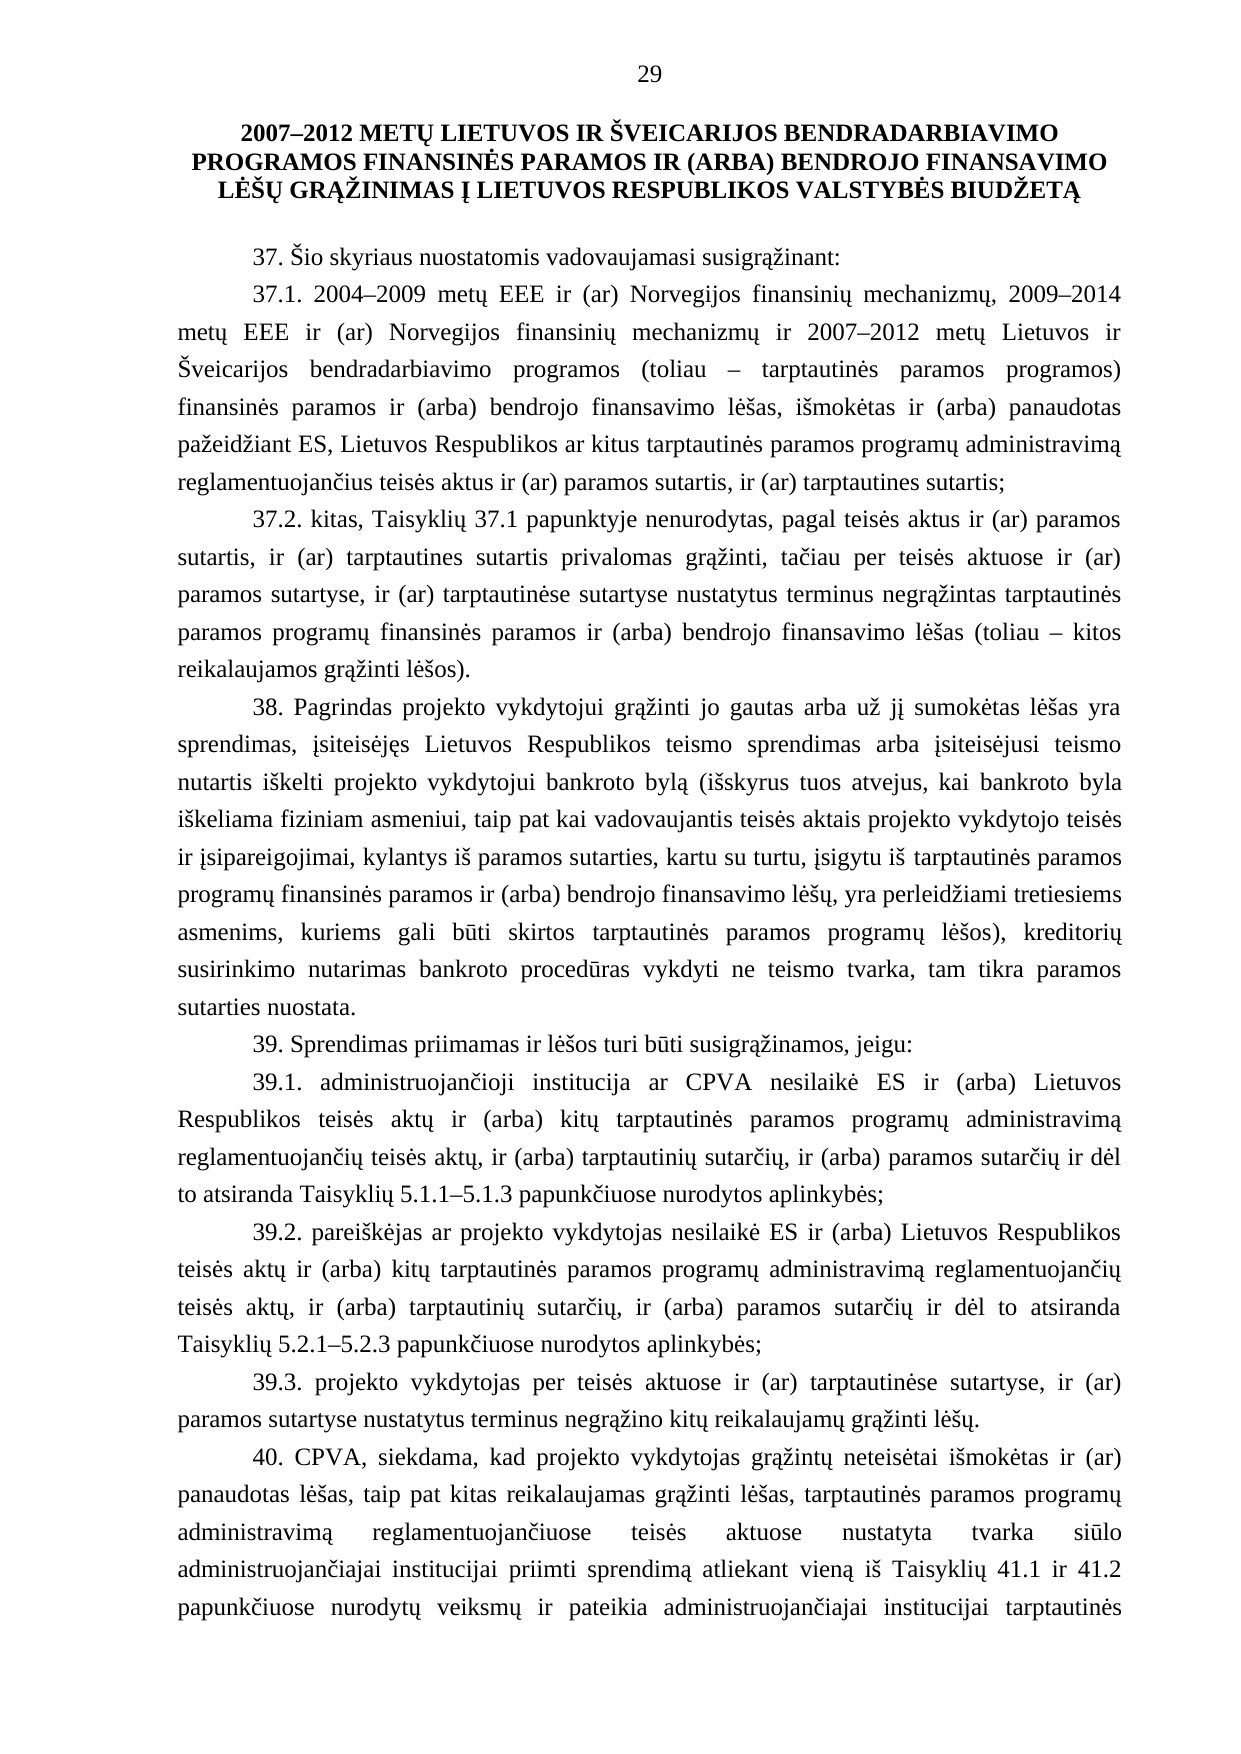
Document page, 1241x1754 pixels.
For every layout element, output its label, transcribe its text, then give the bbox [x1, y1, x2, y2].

text 39.2. pareiškėjas ar projekto vykdytojas nesilaikė ES ir (arba) Lietuvos Respublikos teisės aktų ir (arba) kitų tarptautinės paramos programų administravimą reglamentuojančių teisės aktų, ir (arba) tarptautinių sutarčių, ir (arba) paramos sutarčių ir dėl to atsiranda Taisyklių 5.2.1–5.2.3 papunkčiuose nurodytos aplinkybės; [177, 1208, 1122, 1358]
text 40. CPVA, siekdama, kad projekto vykdytojas grąžintų neteisėtai išmokėtas ir (ar) panaudotas lėšas, taip pat kitas reikalaujamas grąžinti lėšas, tarptautinės paramos programų administravimą reglamentuojančiuose teisės aktuose nustatyta tvarka siūlo administruojančiajai institucijai priimti sprendimą atliekant vieną iš Taisyklių 41.1 ir 41.2 papunkčiuose nurodytų veiksmų ir pateikia administruojančiajai institucijai tarptautinės [177, 1433, 1122, 1621]
text 39. Sprendimas priimamas ir lėšos turi būti susigrąžinamos, jeigu: [177, 1021, 1122, 1058]
text 37.1. 2004–2009 metų EEE ir (ar) Norvegijos finansinių mechanizmų, 2009–2014 metų EEE ir (ar) Norvegijos finansinių mechanizmų ir 2007–2012 metų Lietuvos ir Šveicarijos bendradarbiavimo programos (toliau – tarptautinės paramos programos) finansinės paramos ir (arba) bendrojo finansavimo lėšas, išmokėtas ir (arba) panaudotas pažeidžiant ES, Lietuvos Respublikos ar kitus tarptautinės paramos programų administravimą reglamentuojančius teisės aktus ir (ar) paramos sutartis, ir (ar) tarptautines sutartis; [177, 271, 1122, 496]
text 37.2. kitas, Taisyklių 37.1 papunktyje nenurodytas, pagal teisės aktus ir (ar) paramos sutartis, ir (ar) tarptautines sutartis privalomas grąžinti, tačiau per teisės aktuose ir (ar) paramos sutartyse, ir (ar) tarptautinėse sutartyse nustatytus terminus negrąžintas tarptautinės paramos programų finansinės paramos ir (arba) bendrojo finansavimo lėšas (toliau – kitos reikalaujamos grąžinti lėšos). [177, 496, 1122, 683]
text 39.1. administruojančioji institucija ar CPVA nesilaikė ES ir (arba) Lietuvos Respublikos teisės aktų ir (arba) kitų tarptautinės paramos programų administravimą reglamentuojančių teisės aktų, ir (arba) tarptautinių sutarčių, ir (arba) paramos sutarčių ir dėl to atsiranda Taisyklių 5.1.1–5.1.3 papunkčiuose nurodytos aplinkybės; [177, 1058, 1122, 1208]
text 38. Pagrindas projekto vykdytojui grąžinti jo gautas arba už jį sumokėtas lėšas yra sprendimas, įsiteisėjęs Lietuvos Respublikos teismo sprendimas arba įsiteisėjusi teismo nutartis iškelti projekto vykdytojui bankroto bylą (išskyrus tuos atvejus, kai bankroto byla iškeliama fiziniam asmeniui, taip pat kai vadovaujantis teisės aktais projekto vykdytojo teisės ir įsipareigojimai, kylantys iš paramos sutarties, kartu su turtu, įsigytu iš tarptautinės paramos programų finansinės paramos ir (arba) bendrojo finansavimo lėšų, yra perleidžiami tretiesiems asmenims, kuriems gali būti skirtos tarptautinės paramos programų lėšos), kreditorių susirinkimo nutarimas bankroto procedūras vykdyti ne teismo tvarka, tam tikra paramos sutarties nuostata. [177, 683, 1122, 1021]
text 2007–2012 METŲ LIETUVOS IR ŠVEICARIJOS BENDRADARBIAVIMO PROGRAMOS FINANSINĖS PARAMOS IR (ARBA) BENDROJO FINANSAVIMO LĖŠŲ GRĄŽINIMAS Į LIETUVOS RESPUBLIKOS VALSTYBĖS BIUDŽETĄ [177, 118, 1122, 204]
text 37. Šio skyriaus nuostatomis vadovaujamasi susigrąžinant: [177, 233, 1122, 271]
text 39.3. projekto vykdytojas per teisės aktuose ir (ar) tarptautinėse sutartyse, ir (ar) paramos sutartyse nustatytus terminus negrąžino kitų reikalaujamų grąžinti lėšų. [177, 1358, 1122, 1433]
